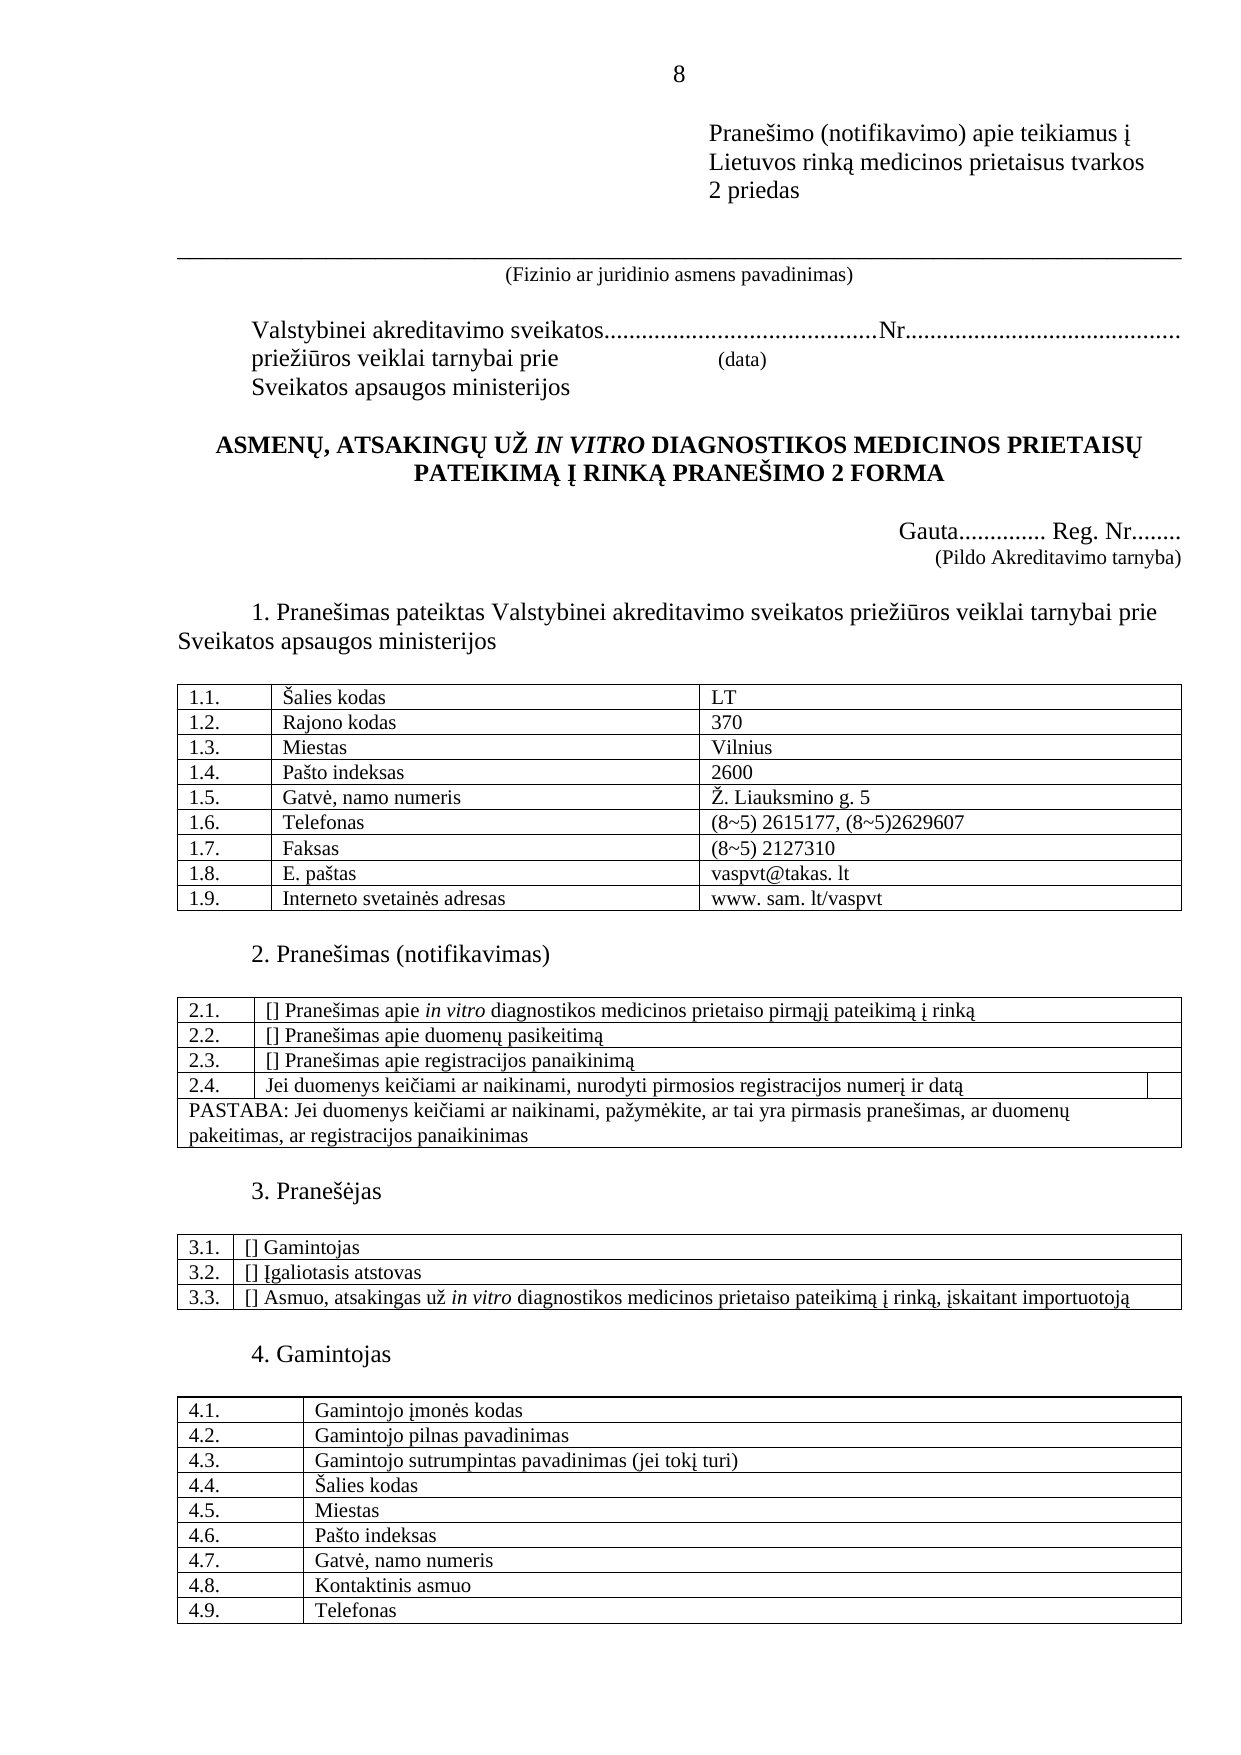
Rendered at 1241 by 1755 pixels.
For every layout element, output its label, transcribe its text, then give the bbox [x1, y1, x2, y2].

table_cell PASTABA: Jei duomenys keičiami ar naikinami, pažymėkite, ar tai yra pirmasis pranešimas, ar duomenų pakeitimas, ar registracijos panaikinimas [178, 1099, 1181, 1147]
text (Fizinio ar juridinio asmens pavadinimas) [177, 262, 1181, 286]
table_cell (8~5) 2615177, (8~5)2629607 [700, 810, 1181, 834]
table_cell 4.5. [178, 1498, 303, 1522]
table_cell [] Pranešimas apie registracijos panaikinimą [255, 1048, 1181, 1072]
table_cell Vilnius [700, 735, 1181, 759]
table_cell 4.6. [178, 1523, 303, 1547]
table_cell 4.4. [178, 1473, 303, 1497]
table_header Gamintojo įmonės kodas [304, 1398, 1181, 1422]
table_cell 3.3. [178, 1285, 233, 1309]
table_cell Ž. Liauksmino g. 5 [700, 785, 1181, 809]
table_cell 4.7. [178, 1548, 303, 1572]
table_header [] Pranešimas apie in vitro diagnostikos medicinos prietaiso pirmąjį pateikimą į rinką [255, 998, 1181, 1022]
table_cell 2.2. [178, 1023, 254, 1047]
table_cell Gatvė, namo numeris [272, 785, 699, 809]
table_cell 1.9. [178, 886, 271, 910]
table_cell Gatvė, namo numeris [304, 1548, 1181, 1572]
table_cell [] Asmuo, atsakingas už in vitro diagnostikos medicinos prietaiso pateikimą į rinką, įskaitant importuotoją [234, 1285, 1181, 1309]
text 4. Gamintojas [177, 1339, 1181, 1368]
table_cell 2600 [700, 760, 1181, 784]
table_cell Gamintojo sutrumpintas pavadinimas (jei tokį turi) [304, 1448, 1181, 1472]
table_cell Pašto indeksas [272, 760, 699, 784]
text ASMENŲ, ATSAKINGŲ UŽ IN VITRO DIAGNOSTIKOS MEDICINOS PRIETAISŲ PATEIKIMĄ Į RINKĄ PRANEŠIMO 2 FORMA [177, 430, 1181, 487]
table_cell Gamintojo pilnas pavadinimas [304, 1423, 1181, 1447]
table_cell 1.2. [178, 710, 271, 734]
table_cell 2.4. [178, 1073, 254, 1097]
table_cell Jei duomenys keičiami ar naikinami, nurodyti pirmosios registracijos numerį ir datą [255, 1073, 1147, 1097]
table_cell [] Įgaliotasis atstovas [234, 1260, 1181, 1284]
table_cell vaspvt@takas. lt [700, 861, 1181, 884]
table_cell www. sam. lt/vaspvt [700, 886, 1181, 910]
table_cell Šalies kodas [304, 1473, 1181, 1497]
table_cell Miestas [304, 1498, 1181, 1522]
table_header [] Gamintojas [234, 1235, 1181, 1259]
table_header Šalies kodas [272, 685, 699, 709]
table_cell Rajono kodas [272, 710, 699, 734]
table_cell 4.9. [178, 1598, 303, 1622]
table_cell 1.3. [178, 735, 271, 759]
table_cell Telefonas [272, 810, 699, 834]
table_cell 370 [700, 710, 1181, 734]
table_cell Miestas [272, 735, 699, 759]
text 2 priedas [177, 176, 1181, 204]
table_cell Faksas [272, 835, 699, 859]
table_cell Interneto svetainės adresas [272, 886, 699, 910]
table_header 2.1. [178, 998, 254, 1022]
table_cell 4.8. [178, 1573, 303, 1597]
text (Pildo Akreditavimo tarnyba) [177, 545, 1181, 569]
table_cell E. paštas [272, 861, 699, 884]
table_header 4.1. [178, 1398, 303, 1422]
table_cell 4.2. [178, 1423, 303, 1447]
table_cell [1148, 1073, 1181, 1097]
table_cell 2.3. [178, 1048, 254, 1072]
text 2. Pranešimas (notifikavimas) [177, 939, 1181, 968]
table_cell (8~5) 2127310 [700, 835, 1181, 859]
table_cell Pašto indeksas [304, 1523, 1181, 1547]
text Sveikatos apsaugos ministerijos [177, 372, 1181, 401]
table_cell 1.7. [178, 835, 271, 859]
text 1. Pranešimas pateiktas Valstybinei akreditavimo sveikatos priežiūros veiklai tarnybai prie Sveikatos apsaugos ministerijos [177, 597, 1181, 655]
table_cell 4.3. [178, 1448, 303, 1472]
text Pranešimo (notifikavimo) apie teikiamus į [709, 118, 1181, 147]
table_cell 1.5. [178, 785, 271, 809]
text 3. Pranešėjas [177, 1176, 1181, 1205]
text Lietuvos rinką medicinos prietaisus tvarkos [177, 147, 1181, 176]
table_cell 1.8. [178, 861, 271, 884]
table_cell 3.2. [178, 1260, 233, 1284]
text Valstybinei akreditavimo sveikatos Nr. [177, 315, 1181, 343]
table_header 1.1. [178, 685, 271, 709]
table_header LT [700, 685, 1181, 709]
text Gauta.............. Reg. Nr........ [177, 516, 1181, 545]
table_header 3.1. [178, 1235, 233, 1259]
table_cell 1.4. [178, 760, 271, 784]
table_cell 1.6. [178, 810, 271, 834]
text priežiūros veiklai tarnybai prie (data) [177, 343, 1181, 372]
table_cell Kontaktinis asmuo [304, 1573, 1181, 1597]
table_cell Telefonas [304, 1598, 1181, 1622]
table_cell [] Pranešimas apie duomenų pasikeitimą [255, 1023, 1181, 1047]
